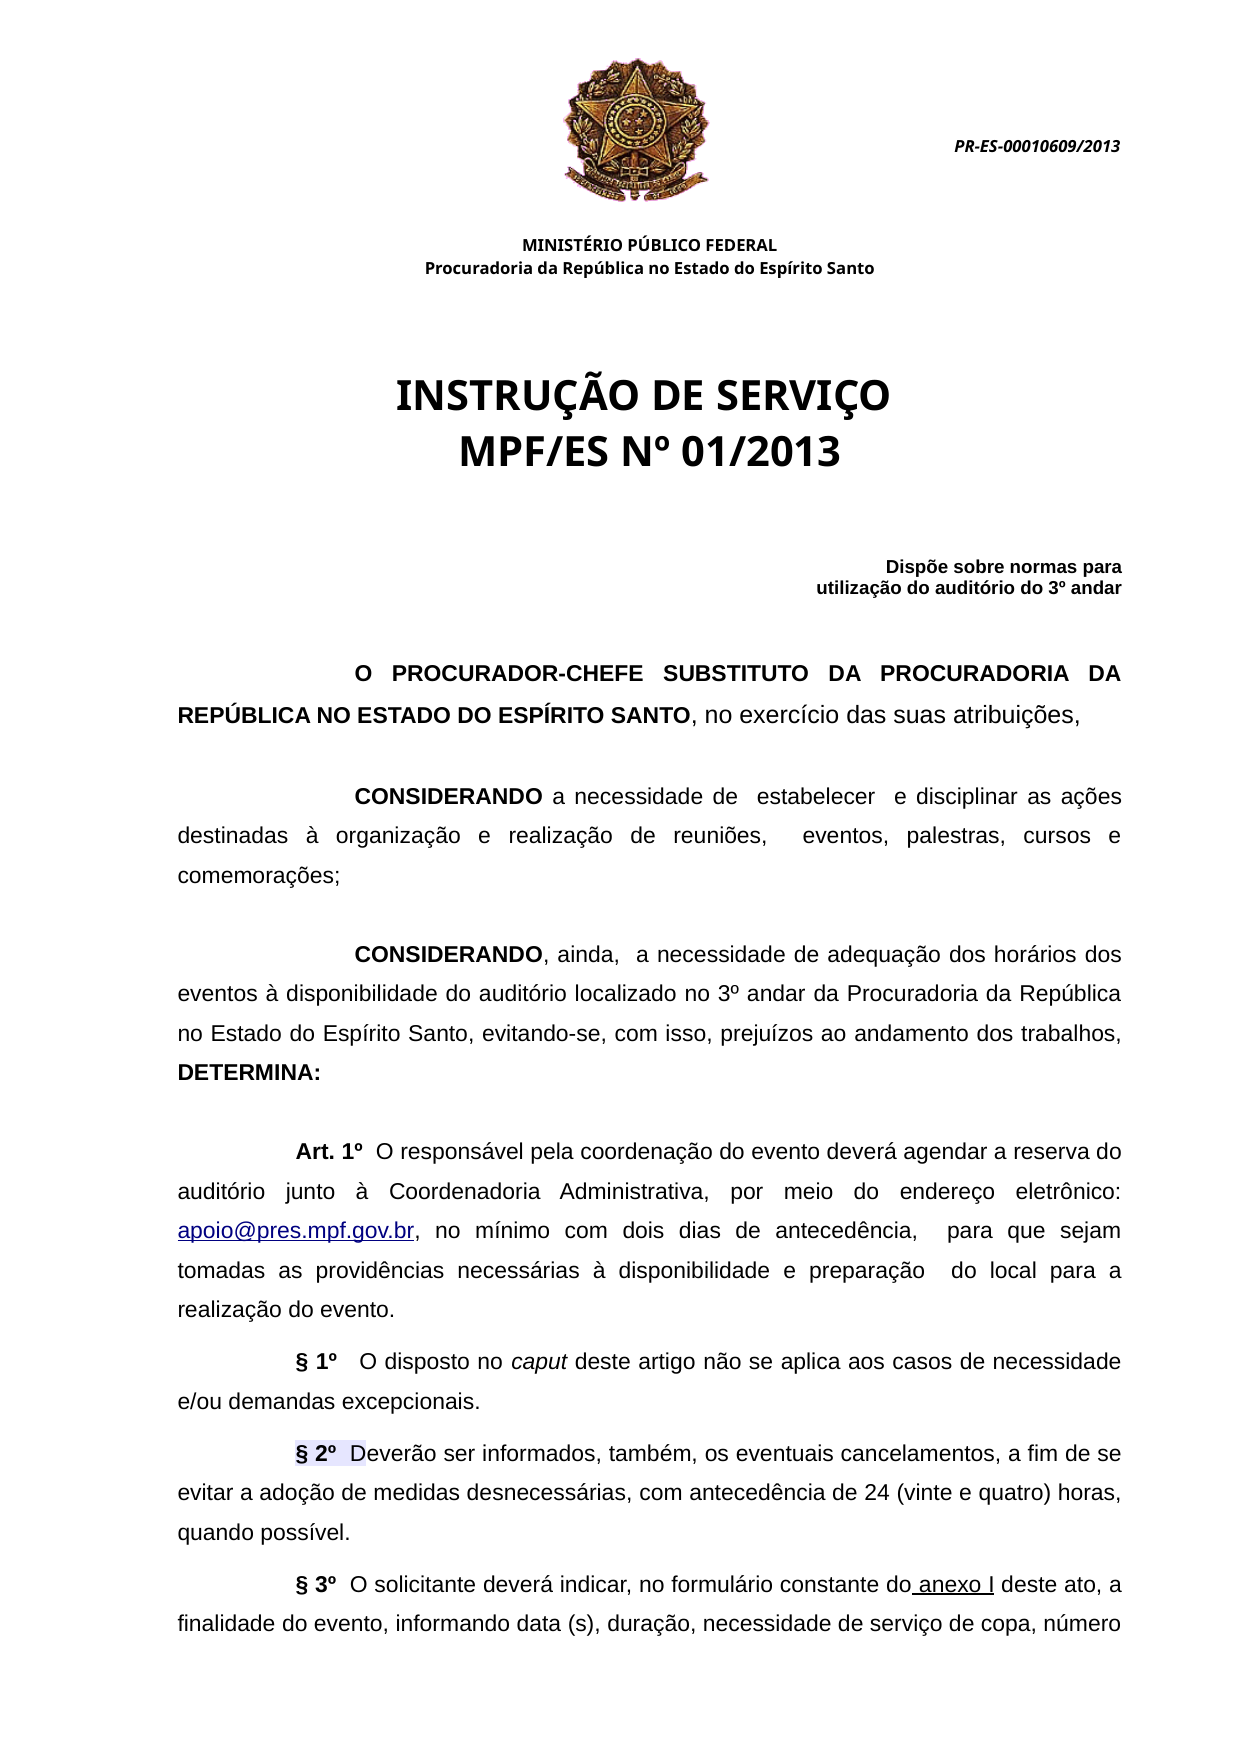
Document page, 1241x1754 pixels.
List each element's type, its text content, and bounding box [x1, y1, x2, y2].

picture [556, 54, 716, 207]
text utilização do auditório do 3º andar [177, 577, 1122, 599]
text CONSIDERANDO a necessidade de estabelecer e disciplinar as ações destinadas à organização e realização de reuniões, eventos, palestras, cursos e comemorações; [177, 783, 1122, 888]
subtitle MPF/ES Nº 01/2013 [177, 422, 1122, 479]
text CONSIDERANDO, ainda, a necessidade de adequação dos horários dos eventos à disponibilidade do auditório localizado no 3º andar da Procuradoria da República no Estado do Espírito Santo, evitando-se, com isso, prejuízos ao andamento dos trabalhos, DETERMINA: [177, 941, 1122, 1086]
text § 2º Deverão ser informados, também, os eventuais cancelamentos, a fim de se evitar a adoção de medidas desnecessárias, com antecedência de 24 (vinte e quatro) horas, quando possível. [177, 1440, 1122, 1545]
text Dispõe sobre normas para [177, 556, 1122, 577]
text O PROCURADOR-CHEFE SUBSTITUTO DA PROCURADORIA DA REPÚBLICA NO ESTADO DO ESPÍRITO SANTO, no exercício das suas atribuições, [177, 660, 1122, 729]
text § 3º O solicitante deverá indicar, no formulário constante do anexo I deste ato, a finalidade do evento, informando data (s), duração, necessidade de serviço de copa, número [177, 1571, 1122, 1636]
text Art. 1º O responsável pela coordenação do evento deverá agendar a reserva do auditório junto à Coordenadoria Administrativa, por meio do endereço eletrônico: apoio@pres.mpf.gov.br, no mínimo com dois dias de antecedência, para que sejam tomadas as providências necessárias à disponibilidade e preparação do local para a realização do evento. [177, 1138, 1122, 1323]
subtitle INSTRUÇÃO DE SERVIÇO [177, 365, 1122, 422]
text § 1º O disposto no caput deste artigo não se aplica aos casos de necessidade e/ou demandas excepcionais. [177, 1348, 1122, 1414]
